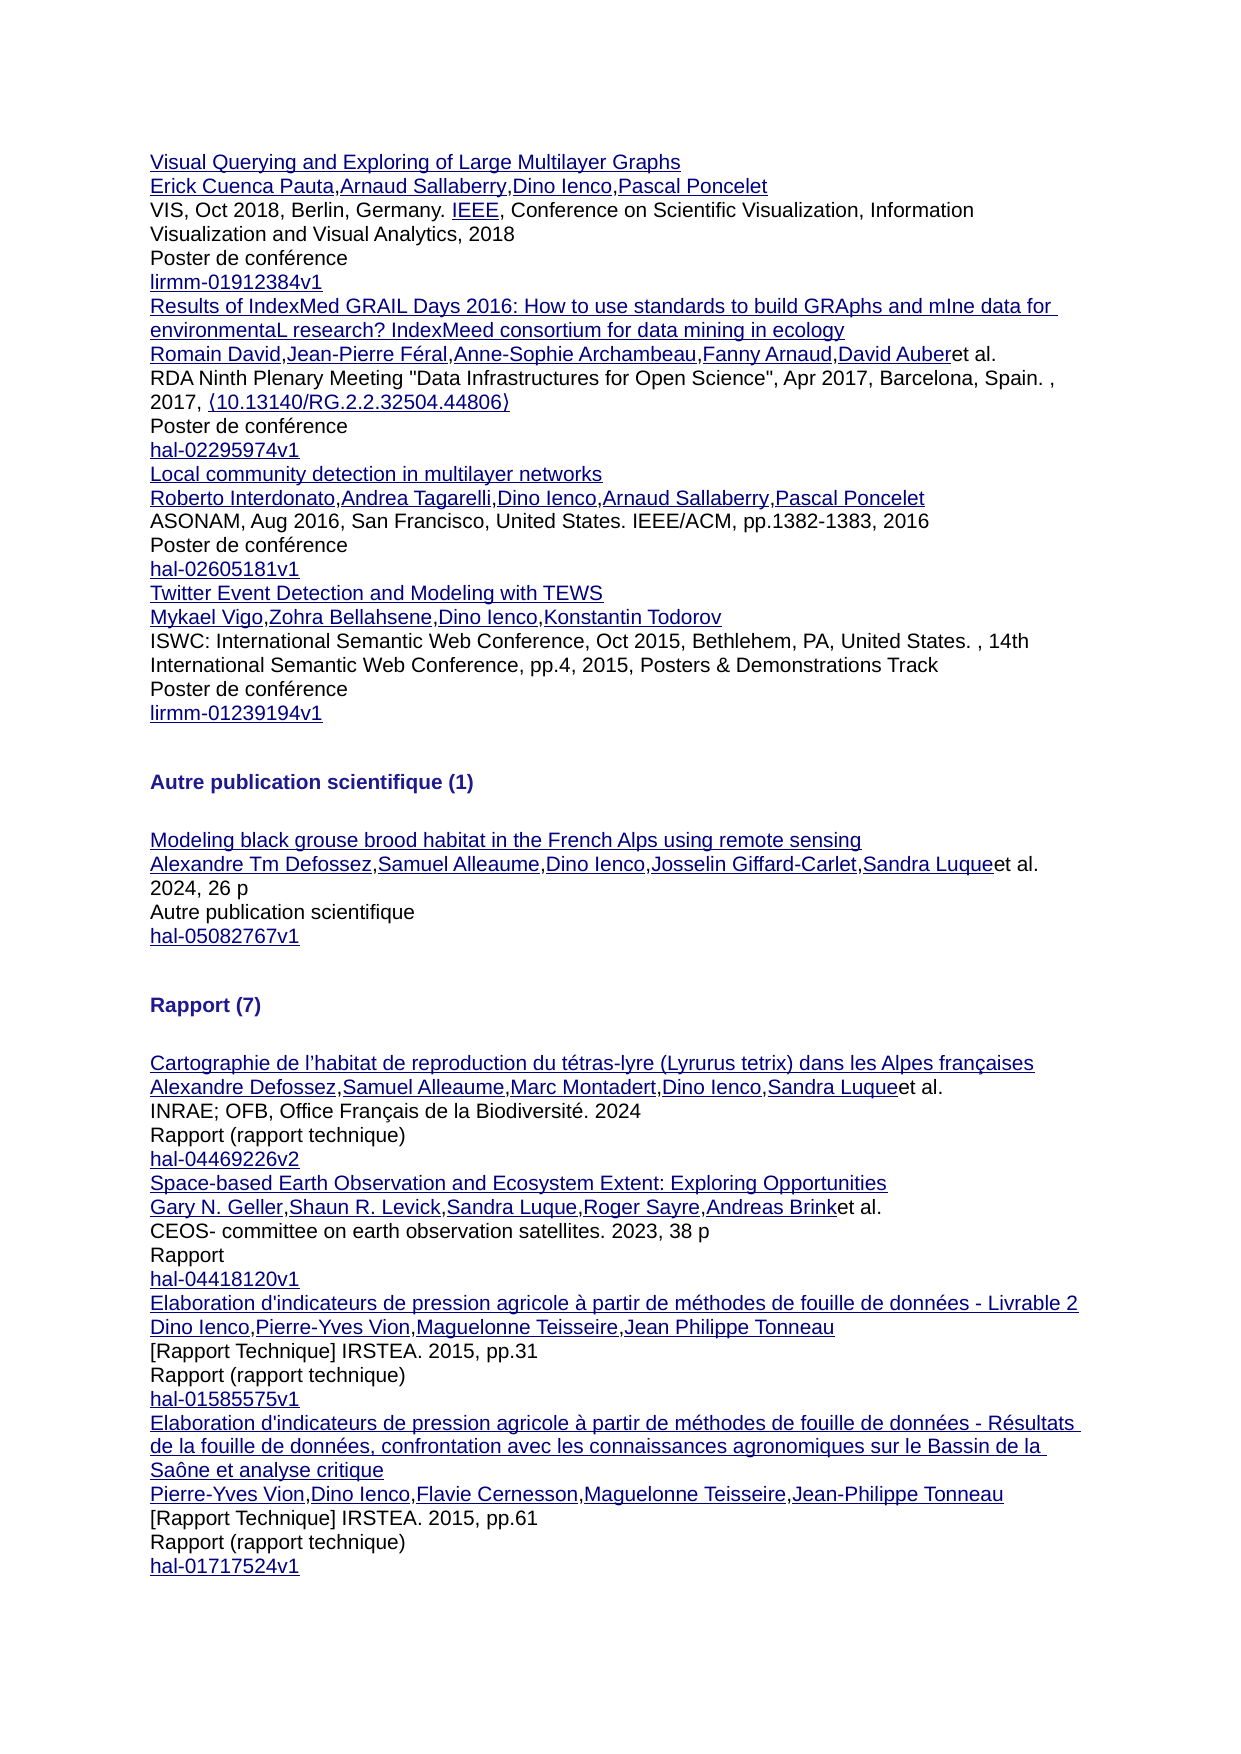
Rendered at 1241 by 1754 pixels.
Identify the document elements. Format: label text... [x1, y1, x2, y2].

table_cell Results of IndexMed GRAIL Days 2016: How to use standards to build GRAphs and mIne data for environmentaL research? IndexMeed consortium for data mining in ecology Romain David,Jean-Pierre Féral,Anne-Sophie Archambeau,Fanny Arnaud,David Auberet al. RDA Ninth Plenary Meeting "Data Infrastructures for Open Science", Apr 2017, Barcelona, Spain. , 2017, ⟨10.13140/RG.2.2.32504.44806⟩ Poster de conférence hal-02295974v1 [150, 294, 1090, 461]
table_cell Twitter Event Detection and Modeling with TEWS Mykael Vigo,Zohra Bellahsene,Dino Ienco,Konstantin Todorov ISWC: International Semantic Web Conference, Oct 2015, Bethlehem, PA, United States. , 14th International Semantic Web Conference, pp.4, 2015, Posters & Demonstrations Track Poster de conférence lirmm-01239194v1 [150, 581, 1090, 725]
table_cell Local community detection in multilayer networks Roberto Interdonato,Andrea Tagarelli,Dino Ienco,Arnaud Sallaberry,Pascal Poncelet ASONAM, Aug 2016, San Francisco, United States. IEEE/ACM, pp.1382-1383, 2016 Poster de conférence hal-02605181v1 [150, 461, 1090, 581]
table_header Modeling black grouse brood habitat in the French Alps using remote sensing Alexandre Tm Defossez,Samuel Alleaume,Dino Ienco,Josselin Giffard-Carlet,Sandra Luqueet al. 2024, 26 p Autre publication scientifique hal-05082767v1 [150, 828, 1090, 948]
subtitle Rapport (7) [150, 993, 1090, 1017]
table_header Cartographie de l’habitat de reproduction du tétras-lyre (Lyrurus tetrix) dans les Alpes françaises Alexandre Defossez,Samuel Alleaume,Marc Montadert,Dino Ienco,Sandra Luqueet al. INRAE; OFB, Office Français de la Biodiversité. 2024 Rapport (rapport technique) hal-04469226v2 [150, 1051, 1090, 1171]
table_cell Elaboration d'indicateurs de pression agricole à partir de méthodes de fouille de données - Résultats de la fouille de données, confrontation avec les connaissances agronomiques sur le Bassin de la Saône et analyse critique Pierre-Yves Vion,Dino Ienco,Flavie Cernesson,Maguelonne Teisseire,Jean-Philippe Tonneau [Rapport Technique] IRSTEA. 2015, pp.61 Rapport (rapport technique) hal-01717524v1 [150, 1410, 1090, 1578]
table_cell Space-based Earth Observation and Ecosystem Extent: Exploring Opportunities Gary N. Geller,Shaun R. Levick,Sandra Luque,Roger Sayre,Andreas Brinket al. CEOS- committee on earth observation satellites. 2023, 38 p Rapport hal-04418120v1 [150, 1171, 1090, 1291]
table_cell Visual Querying and Exploring of Large Multilayer Graphs Erick Cuenca Pauta,Arnaud Sallaberry,Dino Ienco,Pascal Poncelet VIS, Oct 2018, Berlin, Germany. IEEE, Conference on Scientific Visualization, Information Visualization and Visual Analytics, 2018 Poster de conférence lirmm-01912384v1 [150, 150, 1090, 294]
table_cell Elaboration d'indicateurs de pression agricole à partir de méthodes de fouille de données - Livrable 2 Dino Ienco,Pierre-Yves Vion,Maguelonne Teisseire,Jean Philippe Tonneau [Rapport Technique] IRSTEA. 2015, pp.31 Rapport (rapport technique) hal-01585575v1 [150, 1291, 1090, 1410]
subtitle Autre publication scientifique (1) [150, 770, 1090, 794]
